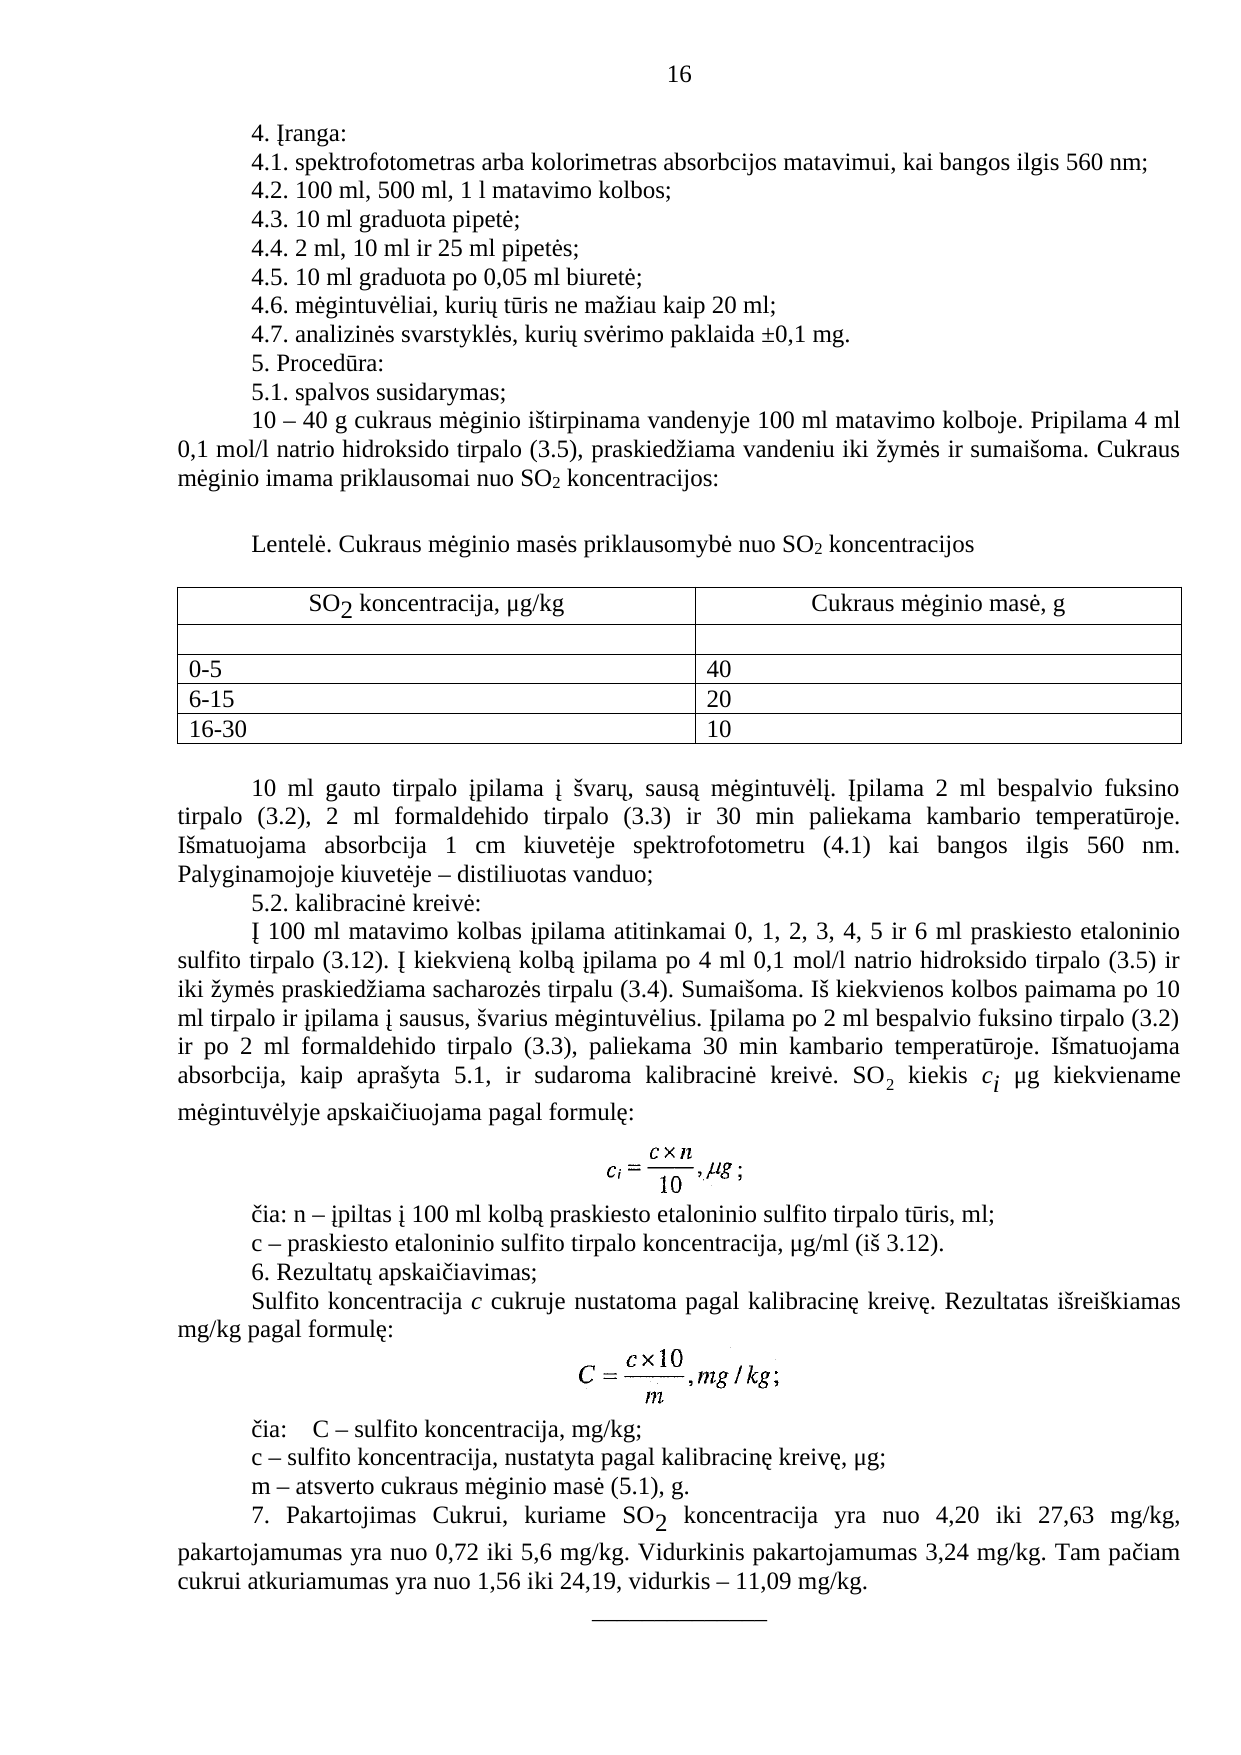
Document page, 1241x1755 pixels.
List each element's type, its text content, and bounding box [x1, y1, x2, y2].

text c – sulfito koncentracija, nustatyta pagal kalibracinę kreivę, μg; [177, 1442, 1181, 1471]
text 10 ml gauto tirpalo įpilama į švarų, sausą mėgintuvėlį. Įpilama 2 ml bespalvio fuksino tirpalo (3.2), 2 ml formaldehido tirpalo (3.3) ir 30 min paliekama kambario temperatūroje. Išmatuojama absorbcija 1 cm kiuvetėje spektrofotometru (4.1) kai bangos ilgis 560 nm. Palyginamojoje kiuvetėje – distiliuotas vanduo; [177, 773, 1181, 888]
text Lentelė. Cukraus mėginio masės priklausomybė nuo SO2 koncentracijos [177, 529, 1181, 558]
text ______________ [177, 1595, 1181, 1623]
text 4.1. spektrofotometras arba kolorimetras absorbcijos matavimui, kai bangos ilgis 560 nm; [177, 147, 1181, 176]
table_cell 0-5 [178, 655, 695, 683]
table_cell 10 [696, 714, 1181, 743]
text čia: C – sulfito koncentracija, mg/kg; [177, 1414, 1181, 1442]
table_cell [696, 625, 1181, 653]
text 5. Procedūra: [177, 348, 1181, 377]
text 4. Įranga: [177, 118, 1181, 147]
table_header Cukraus mėginio masė, g [696, 588, 1181, 624]
text 4.7. analizinės svarstyklės, kurių svėrimo paklaida ±0,1 mg. [177, 319, 1181, 348]
table_header SO2 koncentracija, μg/kg [178, 588, 695, 624]
text 4.3. 10 ml graduota pipetė; [177, 204, 1181, 233]
text 4.4. 2 ml, 10 ml ir 25 ml pipetės; [177, 233, 1181, 262]
text čia: n – įpiltas į 100 ml kolbą praskiesto etaloninio sulfito tirpalo tūris, ml; [177, 1199, 1181, 1228]
table_cell 6-15 [178, 684, 695, 713]
text Sulfito koncentracija c cukruje nustatoma pagal kalibracinę kreivę. Rezultatas išreiškiamas mg/kg pagal formulę: [177, 1286, 1181, 1343]
text 7. Pakartojimas Cukrui, kuriame SO2 koncentracija yra nuo 4,20 iki 27,63 mg/kg, pakartojamumas yra nuo 0,72 iki 5,6 mg/kg. Vidurkinis pakartojamumas 3,24 mg/kg. Tam pačiam cukrui atkuriamumas yra nuo 1,56 iki 24,19, vidurkis – 11,09 mg/kg. [177, 1500, 1181, 1595]
text 4.6. mėgintuvėliai, kurių tūris ne mažiau kaip 20 ml; [177, 291, 1181, 319]
text 5.2. kalibracinė kreivė: [177, 888, 1181, 916]
text c – praskiesto etaloninio sulfito tirpalo koncentracija, μg/ml (iš 3.12). [177, 1228, 1181, 1257]
text Į 100 ml matavimo kolbas įpilama atitinkamai 0, 1, 2, 3, 4, 5 ir 6 ml praskiesto etaloninio sulfito tirpalo (3.12). Į kiekvieną kolbą įpilama po 4 ml 0,1 mol/l natrio hidroksido tirpalo (3.5) ir iki žymės praskiedžiama sacharozės tirpalu (3.4). Sumaišoma. Iš kiekvienos kolbos paimama po 10 ml tirpalo ir įpilama į sausus, švarius mėgintuvėlius. Įpilama po 2 ml bespalvio fuksino tirpalo (3.2) ir po 2 ml formaldehido tirpalo (3.3), paliekama 30 min kambario temperatūroje. Išmatuojama absorbcija, kaip aprašyta 5.1, ir sudaroma kalibracinė kreivė. SO2 kiekis ci μg kiekviename mėgintuvėlyje apskaičiuojama pagal formulę: [177, 916, 1181, 1126]
text 4.5. 10 ml graduota po 0,05 ml biuretė; [177, 262, 1181, 291]
text 4.2. 100 ml, 500 ml, 1 l matavimo kolbos; [177, 176, 1181, 204]
text m – atsverto cukraus mėginio masė (5.1), g. [177, 1471, 1181, 1500]
table_cell 16-30 [178, 714, 695, 743]
table_cell 20 [696, 684, 1181, 713]
table_cell [178, 625, 695, 653]
text 6. Rezultatų apskaičiavimas; [177, 1257, 1181, 1286]
text 10 – 40 g cukraus mėginio ištirpinama vandenyje 100 ml matavimo kolboje. Pripilama 4 ml 0,1 mol/l natrio hidroksido tirpalo (3.5), praskiedžiama vandeniu iki žymės ir sumaišoma. Cukraus mėginio imama priklausomai nuo SO2 koncentracijos: [177, 406, 1181, 500]
table_cell 40 [696, 655, 1181, 683]
text 5.1. spalvos susidarymas; [177, 377, 1181, 406]
